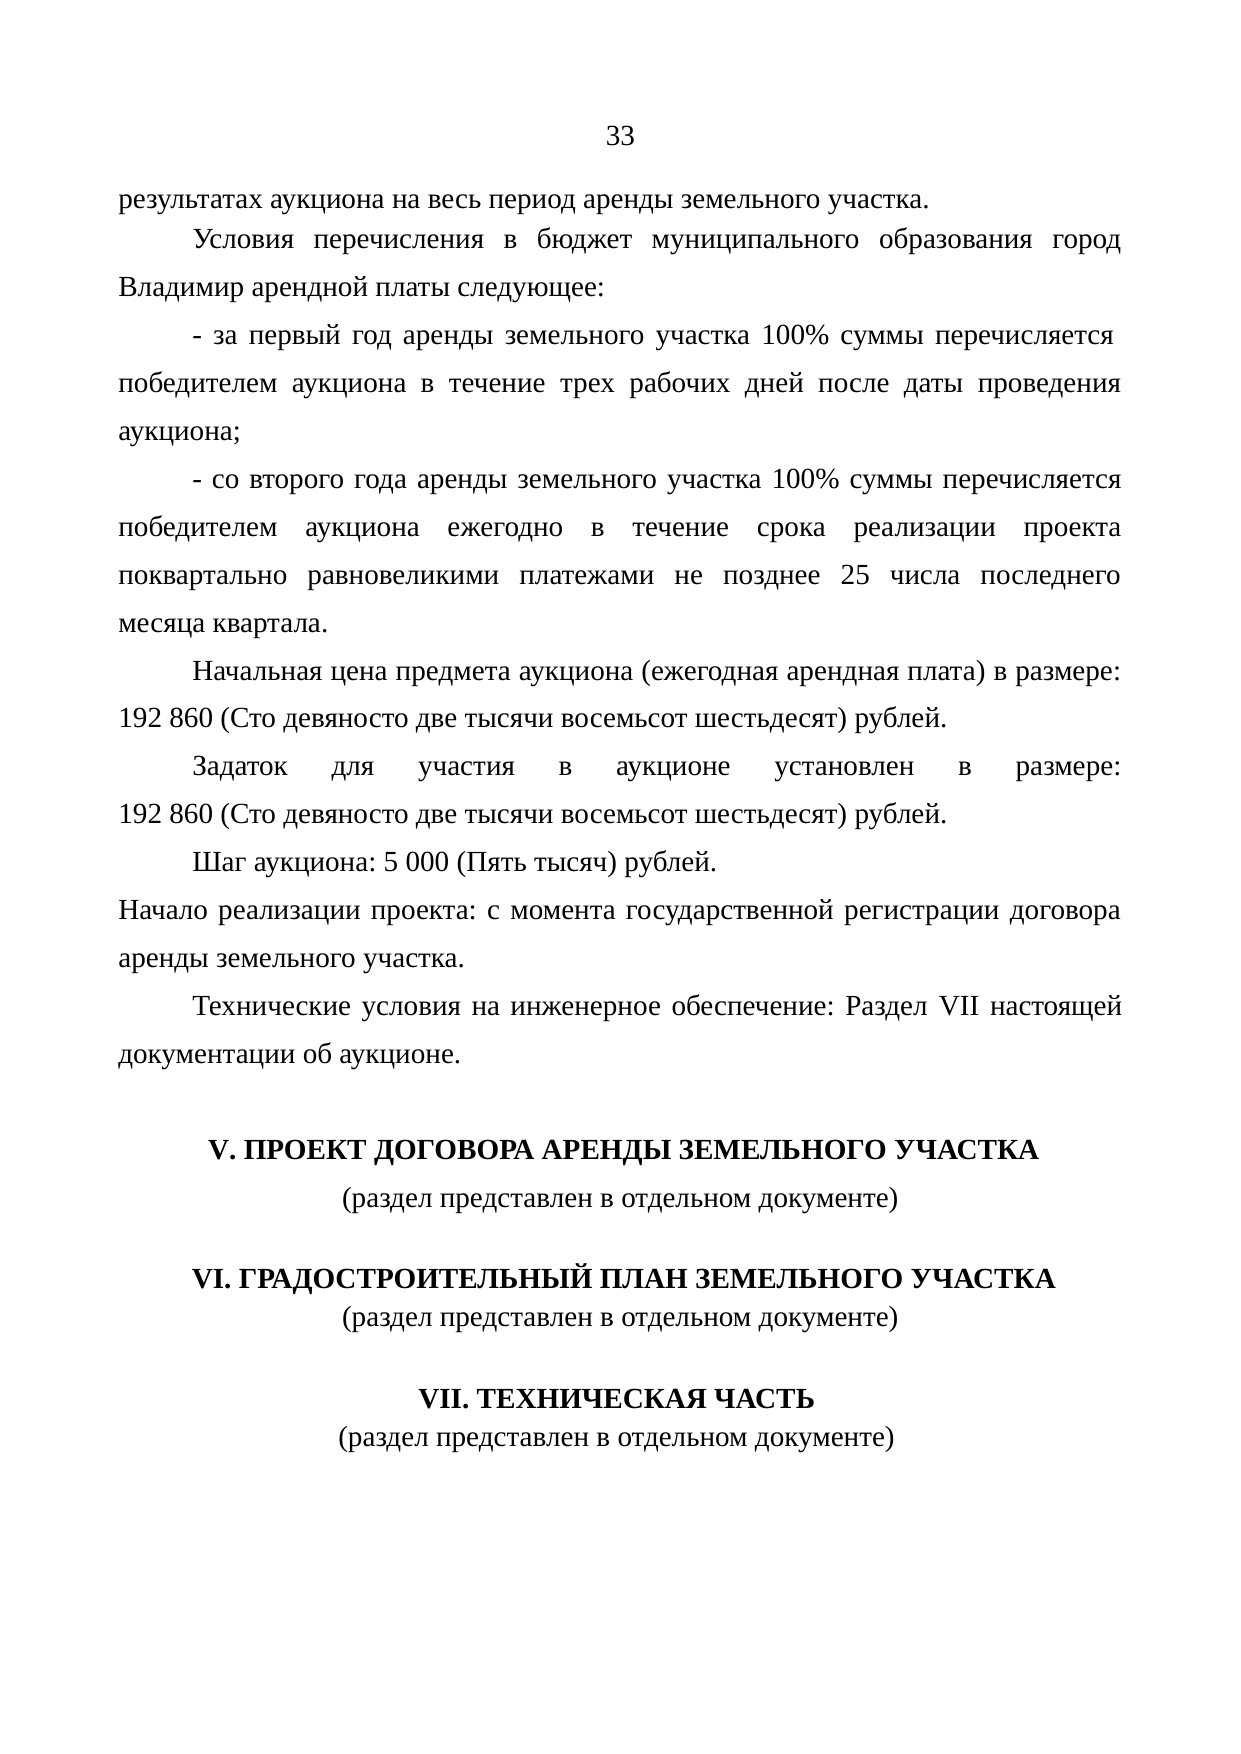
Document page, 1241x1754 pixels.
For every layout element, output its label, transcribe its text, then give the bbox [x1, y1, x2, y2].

text Условия перечисления в бюджет муниципального образования город Владимир арендной платы следующее: [118, 215, 1122, 303]
text Шаг аукциона: 5 000 (Пять тысяч) рублей. [118, 830, 1122, 878]
text Начало реализации проекта: с момента государственной регистрации договора аренды земельного участка. [118, 878, 1122, 974]
text Технические условия на инженерное обеспечение: Раздел VII настоящей документации об аукционе. [118, 974, 1122, 1069]
text - за первый год аренды земельного участка 100% суммы перечисляется победителем аукциона в течение трех рабочих дней после даты проведения аукциона; [118, 303, 1122, 447]
text (раздел представлен в отдельном документе) [118, 1165, 1122, 1213]
text результатах аукциона на весь период аренды земельного участка. [118, 181, 1122, 215]
text (раздел представлен в отдельном документе) [118, 1295, 1122, 1333]
text Задаток для участия в аукционе установлен в размере: 192 860 (Сто девяносто две тысячи восемьсот шестьдесят) рублей. [118, 734, 1122, 830]
text (раздел представлен в отдельном документе) [118, 1414, 1122, 1453]
subtitle VI. ГРАДОСТРОИТЕЛЬНЫЙ ПЛАН ЗЕМЕЛЬНОГО УЧАСТКА [118, 1261, 1122, 1295]
text - со второго года аренды земельного участка 100% суммы перечисляется победителем аукциона ежегодно в течение срока реализации проекта поквартально равновеликими платежами не позднее 25 числа последнего месяца квартала. [118, 447, 1122, 638]
text Начальная цена предмета аукциона (ежегодная арендная плата) в размере: 192 860 (Сто девяносто две тысячи восемьсот шестьдесят) рублей. [118, 638, 1122, 734]
subtitle VII. ТЕХНИЧЕСКАЯ ЧАСТЬ [118, 1381, 1122, 1414]
text V. ПРОЕКТ ДОГОВОРА АРЕНДЫ ЗЕМЕЛЬНОГО УЧАСТКА [118, 1117, 1122, 1165]
